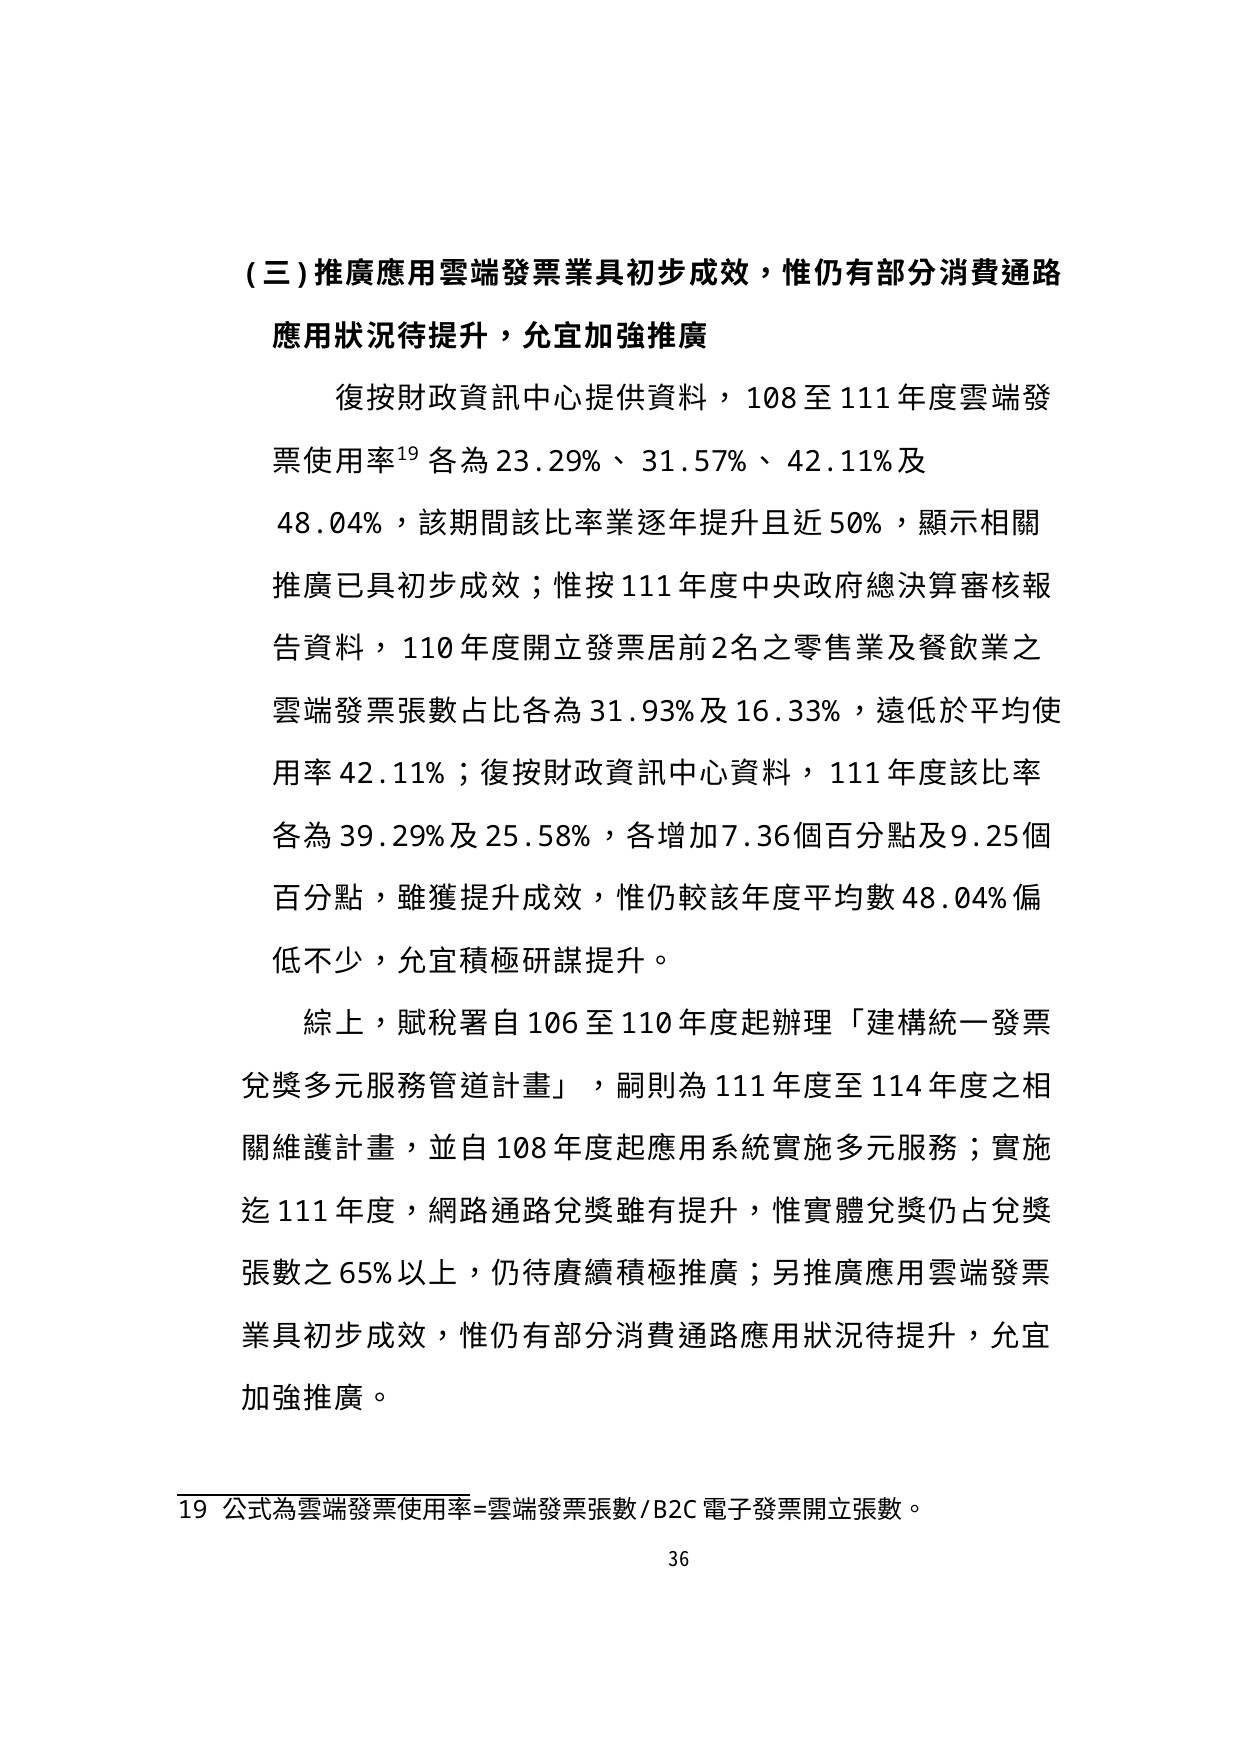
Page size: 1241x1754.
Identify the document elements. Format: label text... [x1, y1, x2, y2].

text 公式為雲端發票使用率=雲端發票張數/B2C電子發票開立張數。 [177, 1496, 1063, 1525]
text 復按財政資訊中心提供資料，108至111年度雲端發票使用率各為23.29%、31.57%、42.11%及48.04%，該期間該比率業逐年提升且近50%，顯示相關推廣已具初步成效；惟按111年度中央政府總決算審核報告資料，110年度開立發票居前2名之零售業及餐飲業之雲端發票張數占比各為31.93%及16.33%，遠低於平均使用率42.11%；復按財政資訊中心資料，111年度該比率各為39.29%及25.58%，各增加7.36個百分點及9.25個百分點，雖獲提升成效，惟仍較該年度平均數48.04%偏低不少，允宜積極研謀提升。 [266, 354, 1063, 979]
text (三)推廣應用雲端發票業具初步成效，惟仍有部分消費通路應用狀況待提升，允宜加強推廣 [236, 229, 1063, 354]
text 綜上，賦稅署自106至110年度起辦理「建構統一發票兌獎多元服務管道計畫」，嗣則為111年度至114年度之相關維護計畫，並自108年度起應用系統實施多元服務；實施迄111年度，網路通路兌獎雖有提升，惟實體兌獎仍占兌獎張數之65%以上，仍待賡續積極推廣；另推廣應用雲端發票業具初步成效，惟仍有部分消費通路應用狀況待提升，允宜加強推廣。 [236, 979, 1063, 1417]
